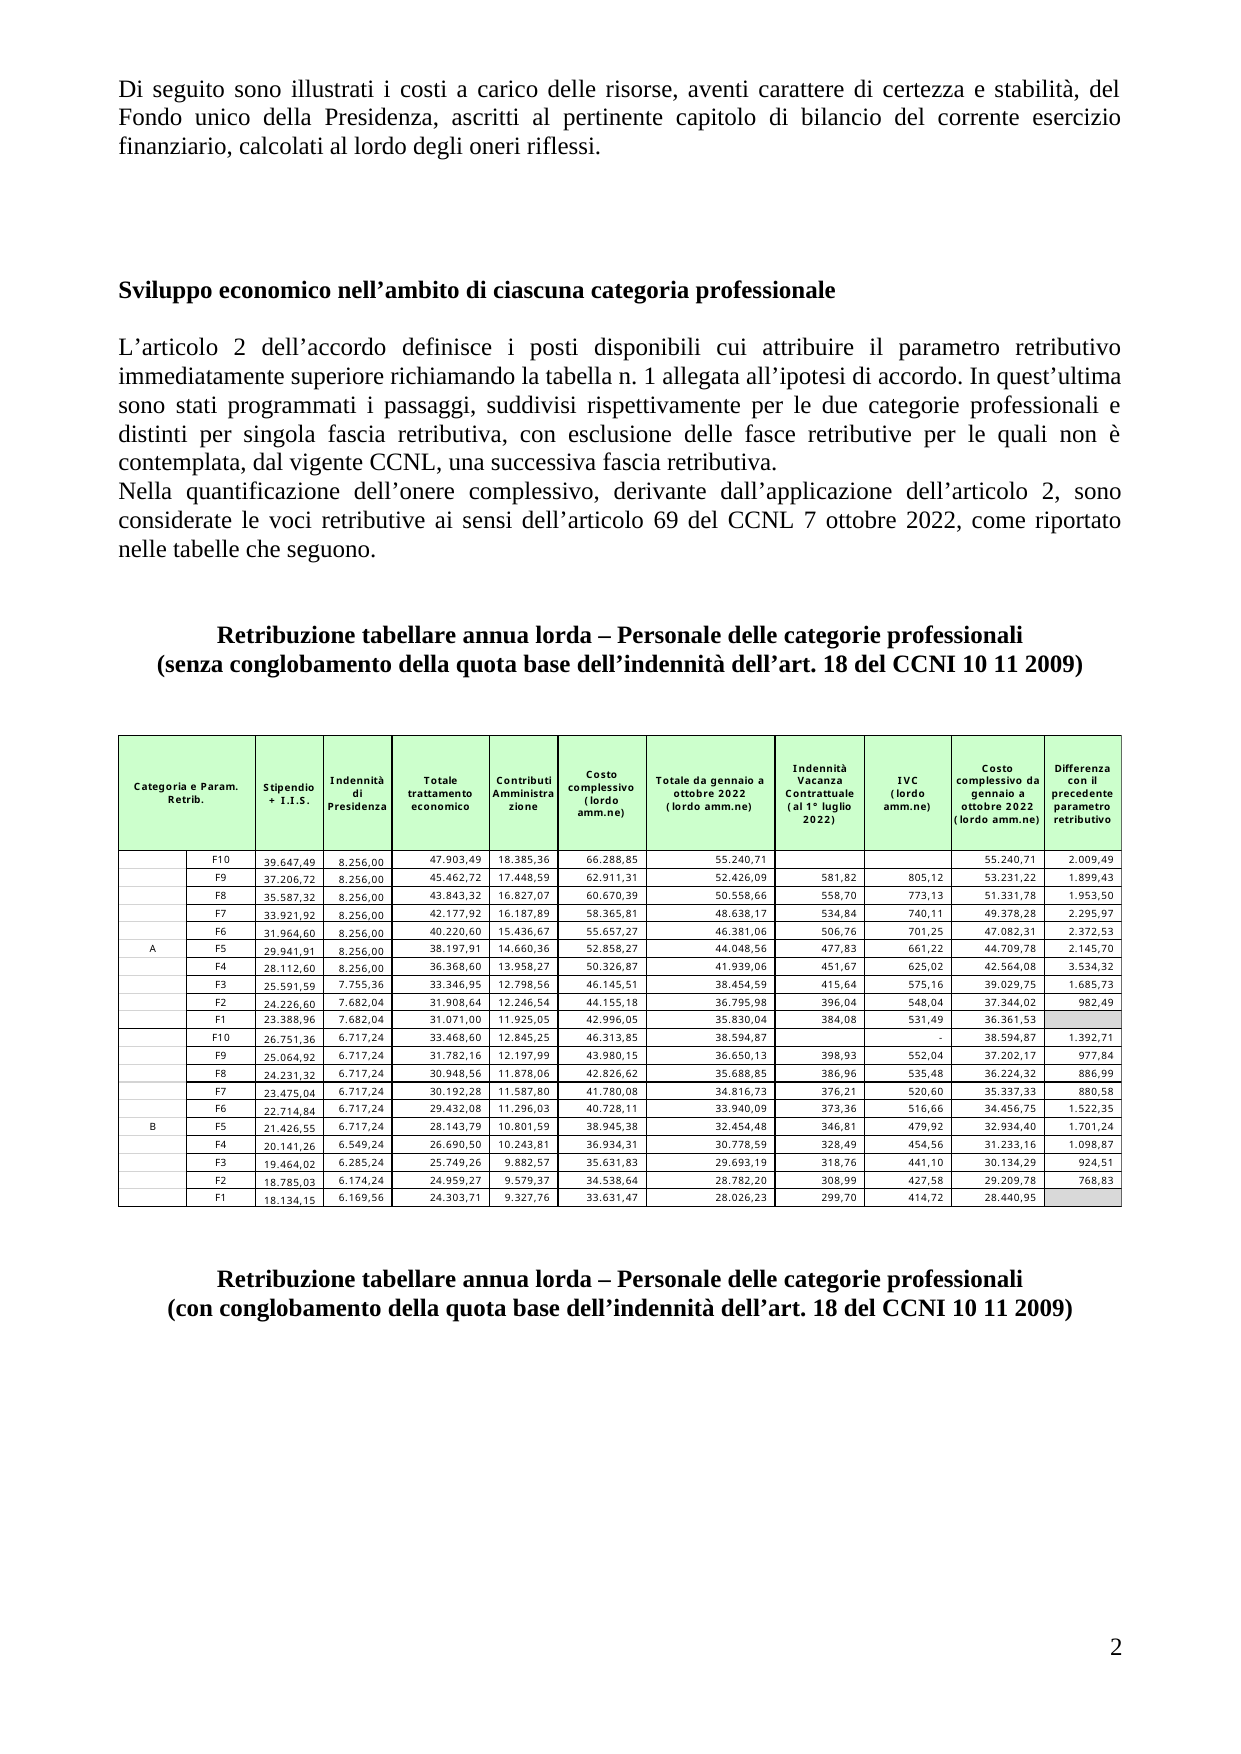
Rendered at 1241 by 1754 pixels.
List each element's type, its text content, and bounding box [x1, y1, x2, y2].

text Retribuzione tabellare annua lorda – Personale delle categorie professionali [118, 620, 1122, 649]
text Di seguito sono illustrati i costi a carico delle risorse, aventi carattere di certezza e stabilità, del Fondo unico della Presidenza, ascritti al pertinente capitolo di bilancio del corrente esercizio finanziario, calcolati al lordo degli oneri riflessi. [118, 74, 1122, 160]
text L’articolo 2 dell’accordo definisce i posti disponibili cui attribuire il parametro retributivo immediatamente superiore richiamando la tabella n. 1 allegata all’ipotesi di accordo. In quest’ultima sono stati programmati i passaggi, suddivisi rispettivamente per le due categorie professionali e distinti per singola fascia retributiva, con esclusione delle fasce retributive per le quali non è contemplata, dal vigente CCNL, una successiva fascia retributiva. [118, 332, 1122, 476]
text (senza conglobamento della quota base dell’indennità dell’art. 18 del CCNI 10 11 2009) [118, 649, 1122, 677]
text Sviluppo economico nell’ambito di ciascuna categoria professionale [118, 275, 1122, 304]
text (con conglobamento della quota base dell’indennità dell’art. 18 del CCNI 10 11 2009) [118, 1293, 1122, 1322]
text Retribuzione tabellare annua lorda – Personale delle categorie professionali [118, 1264, 1122, 1293]
text Nella quantificazione dell’onere complessivo, derivante dall’applicazione dell’articolo 2, sono considerate le voci retributive ai sensi dell’articolo 69 del CCNL 7 ottobre 2022, come riportato nelle tabelle che seguono. [118, 476, 1122, 562]
